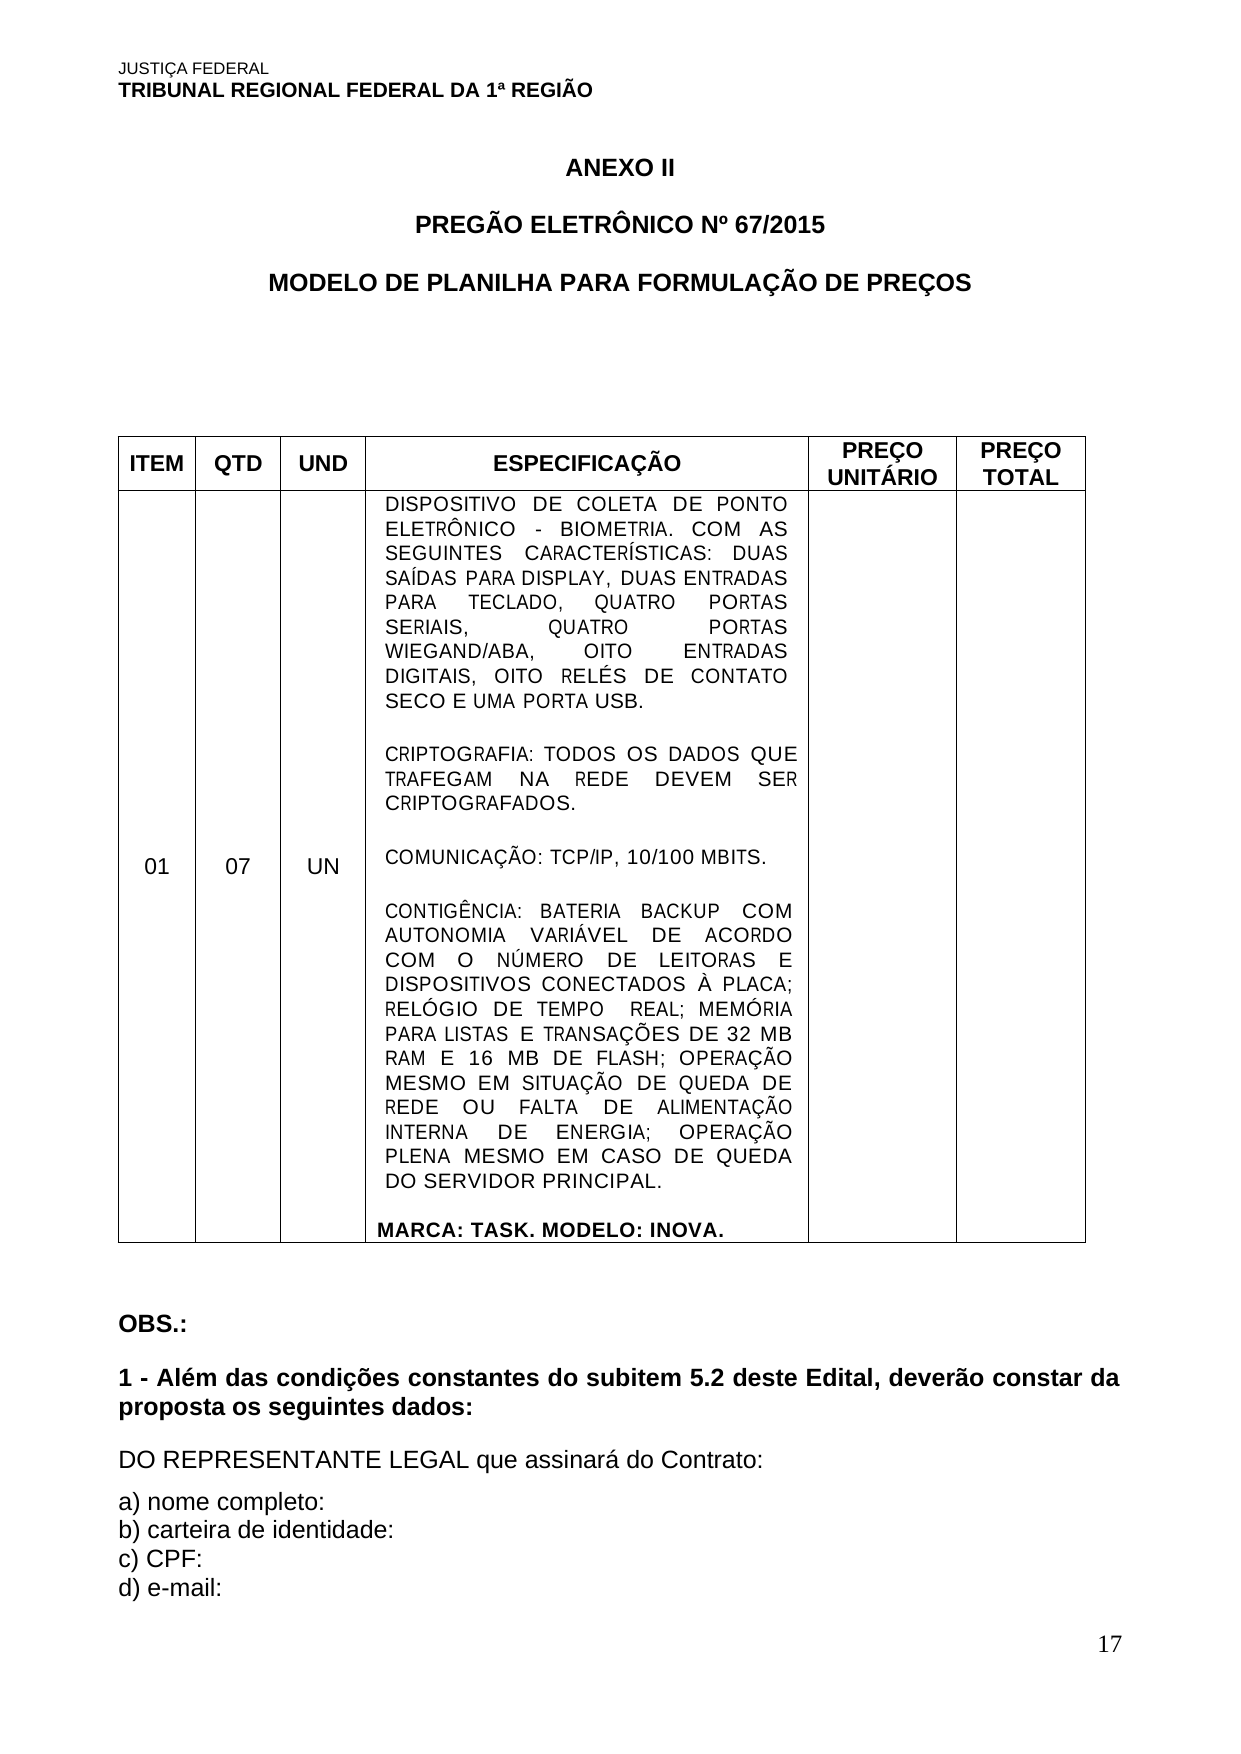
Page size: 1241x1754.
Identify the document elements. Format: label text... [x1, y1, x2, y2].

table_cell [809, 491, 956, 1242]
subtitle MODELO DE PLANILHA PARA FORMULAÇÃO DE PREÇOS [118, 267, 1122, 296]
text b) carteira de identidade: [118, 1516, 1122, 1544]
text a) nome completo: [118, 1487, 1122, 1516]
text c) CPF: [118, 1544, 1122, 1573]
table_cell DISPOSITIVO DE COLETA DE PONTO ELETRÔNICO - BIOMETRIA. COM AS SEGUINTES CARACTERÍSTICAS: DUAS SAÍDAS PARA DISPLAY, DUAS ENTRADAS PARA TECLADO, QUATRO PORTAS SERIAIS, QUATRO PORTAS WIEGAND/ABA, OITO ENTRADAS DIGITAIS, OITO RELÉS DE CONTATO SECO E UMA PORTA USB. CRIPTOGRAFIA: TODOS OS DADOS QUE TRAFEGAM NA REDE DEVEM SER CRIPTOGRAFADOS. COMUNICAÇÃO: TCP/IP, 10/100 MBITS. CONTIGÊNCIA: BATERIA BACKUP COM AUTONOMIA VARIÁVEL DE ACORDO COM O NÚMERO DE LEITORAS E DISPOSITIVOS CONECTADOS À PLACA; RELÓGIO DE TEMPO REAL; MEMÓRIA PARA LISTAS E TRANSAÇÕES DE 32 MB RAM E 16 MB DE FLASH; OPERAÇÃO MESMO EM SITUAÇÃO DE QUEDA DE REDE OU FALTA DE ALIMENTAÇÃO INTERNA DE ENERGIA; OPERAÇÃO PLENA MESMO EM CASO DE QUEDA DO SERVIDOR PRINCIPAL. MARCA: TASK. MODELO: INOVA. [366, 491, 808, 554]
text OBS.: [118, 1309, 1122, 1338]
table_header QTD [196, 437, 280, 490]
text d) e-mail: [118, 1573, 1122, 1602]
table_header ITEM [119, 437, 195, 490]
text 1 - Além das condições constantes do subitem 5.2 deste Edital, deverão constar da proposta os seguintes dados: [118, 1363, 1122, 1421]
table_cell 07 [196, 491, 280, 1242]
table_header UND [281, 437, 365, 490]
table_header PREÇO TOTAL [957, 437, 1085, 490]
table_cell [957, 491, 1085, 1242]
table_header ESPECIFICAÇÃO [366, 437, 808, 490]
text DO REPRESENTANTE LEGAL que assinará do Contrato: [118, 1446, 1122, 1474]
table_header PREÇO UNITÁRIO [809, 437, 956, 490]
table_cell UN [281, 491, 365, 554]
table_cell 01 [119, 491, 195, 1242]
subtitle PREGÃO ELETRÔNICO Nº 67/2015 [118, 210, 1122, 239]
subtitle ANEXO II [118, 152, 1122, 181]
